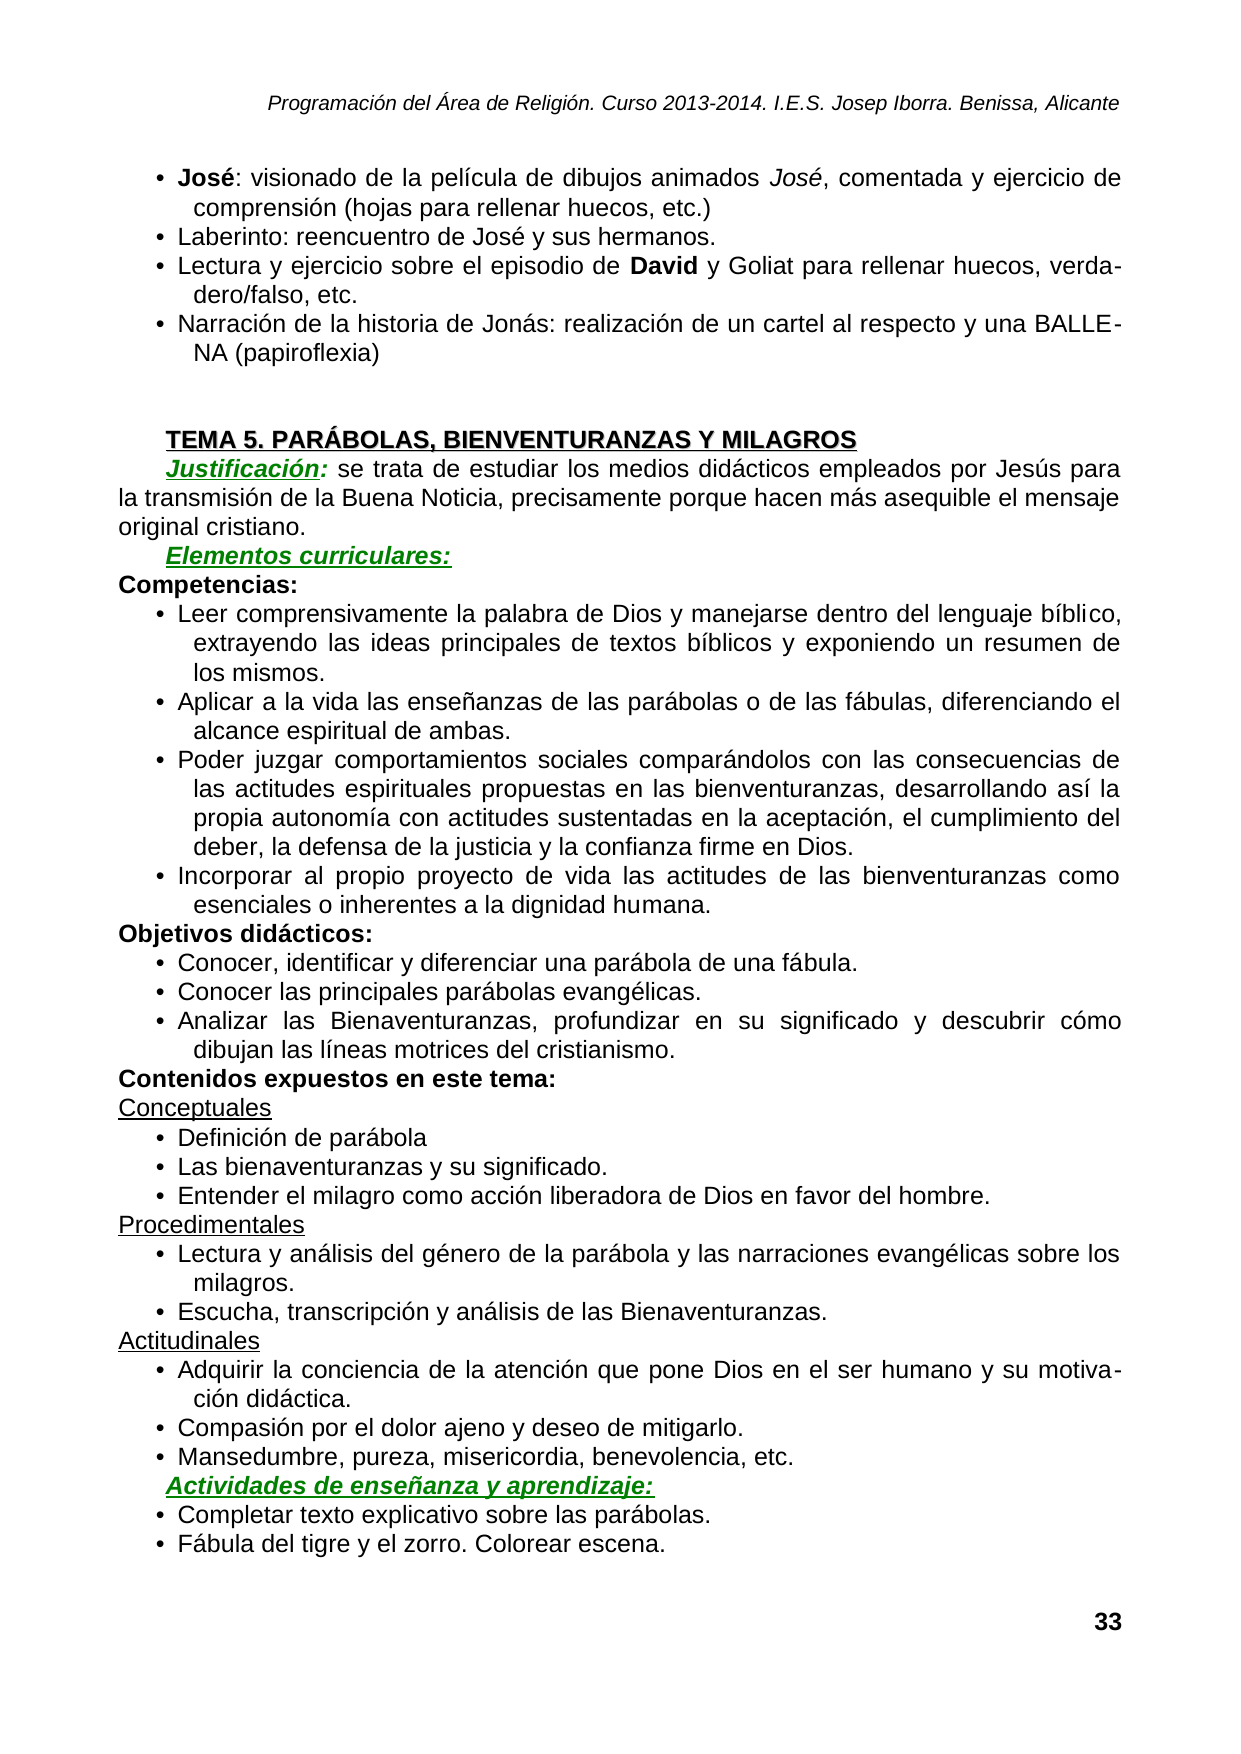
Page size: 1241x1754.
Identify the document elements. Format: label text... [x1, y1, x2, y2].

text Conceptuales [118, 1093, 1122, 1122]
list Conocer, identifi­car y diferenciar una parábola de una fá­bula. [156, 948, 1122, 977]
list Lectura y análisis del género de la parábola y las narraciones evangélicas sobre los milagros. [156, 1239, 1122, 1297]
list Aplicar a la vida las enseñanzas de las parábolas o de las fábulas, diferenciando el alcance espiritual de ambas. [156, 686, 1122, 744]
text Actividades de enseñanza y aprendizaje: [118, 1471, 1122, 1500]
list Adquirir la conciencia de la atención que pone Dios en el ser humano y su motiva­ción didáctica. [156, 1355, 1122, 1413]
text Objetivos didácticos: [118, 919, 1122, 948]
text Contenidos expuestos en este tema: [118, 1064, 1122, 1093]
text Elementos curriculares: [118, 541, 1122, 570]
list Entender el milagro como acción liberadora de Dios en favor del hombre. [156, 1181, 1122, 1209]
list Mansedumbre, pureza, misericordia, benevolencia, etc. [156, 1442, 1122, 1471]
text Competencias: [118, 570, 1122, 599]
list Lectura y ejercicio sobre el episodio de David y Goliat para rellenar huecos, verda­dero/falso, etc. [156, 251, 1122, 309]
text Actitudinales [118, 1326, 1122, 1355]
list Poder juzgar comportamientos sociales comparándolos con las consecuencias de las actitudes espirituales propuestas en las bienventuranzas, desarrollando así la propia autonomía con ac­titudes sustentadas en la aceptación, el cumplimiento del deber, la defensa de la justicia y la confianza firme en Dios. [156, 744, 1122, 861]
list Escucha, transcripción y análisis de las Bienaventuranzas. [156, 1297, 1122, 1326]
list Narración de la historia de Jonás: realización de un cartel al respecto y una BALLE­NA (papiroflexia) [156, 309, 1122, 367]
list Fábula del tigre y el zorro. Colorear escena. [156, 1529, 1122, 1558]
list José: visionado de la película de dibujos animados José, comentada y ejercicio de comprensión (hojas para rellenar huecos, etc.) [156, 163, 1122, 221]
list Completar texto explicativo sobre las parábolas. [156, 1500, 1122, 1529]
list Leer comprensivamente la palabra de Dios y manejarse dentro del lenguaje bíbli­co, extrayendo las ideas principales de textos bíblicos y exponiendo un resumen de los mismos. [156, 599, 1122, 686]
list Analizar las Bien­aventuranzas, pro­fundizar en su signifi­cado y descubrir cómo dibujan las lí­neas motrices del cristianismo. [156, 1006, 1122, 1064]
list Las bienaventuranzas y su significado. [156, 1151, 1122, 1181]
list Conocer las prin­cipales parábolas evangélicas. [156, 977, 1122, 1006]
text Justificación: se trata de estudiar los medios didácticos empleados por Jesús para la transmisión de la Buena Noticia, precisamente porque hacen más asequible el mensaje original cristiano. [118, 454, 1122, 541]
list Laberinto: reencuentro de José y sus hermanos. [156, 221, 1122, 251]
list Definición de parábola [156, 1122, 1122, 1151]
list Compasión por el dolor ajeno y deseo de mitigarlo. [156, 1413, 1122, 1442]
list Procedimentales [118, 1209, 1122, 1239]
list Incorporar al propio proyecto de vida las actitudes de las bienventuranzas como esenciales o inherentes a la dignidad hu­mana. [156, 861, 1122, 919]
text TEMA 5. PARÁBOLAS, BIENVENTURANZAS Y MILAGROS [118, 425, 1122, 454]
